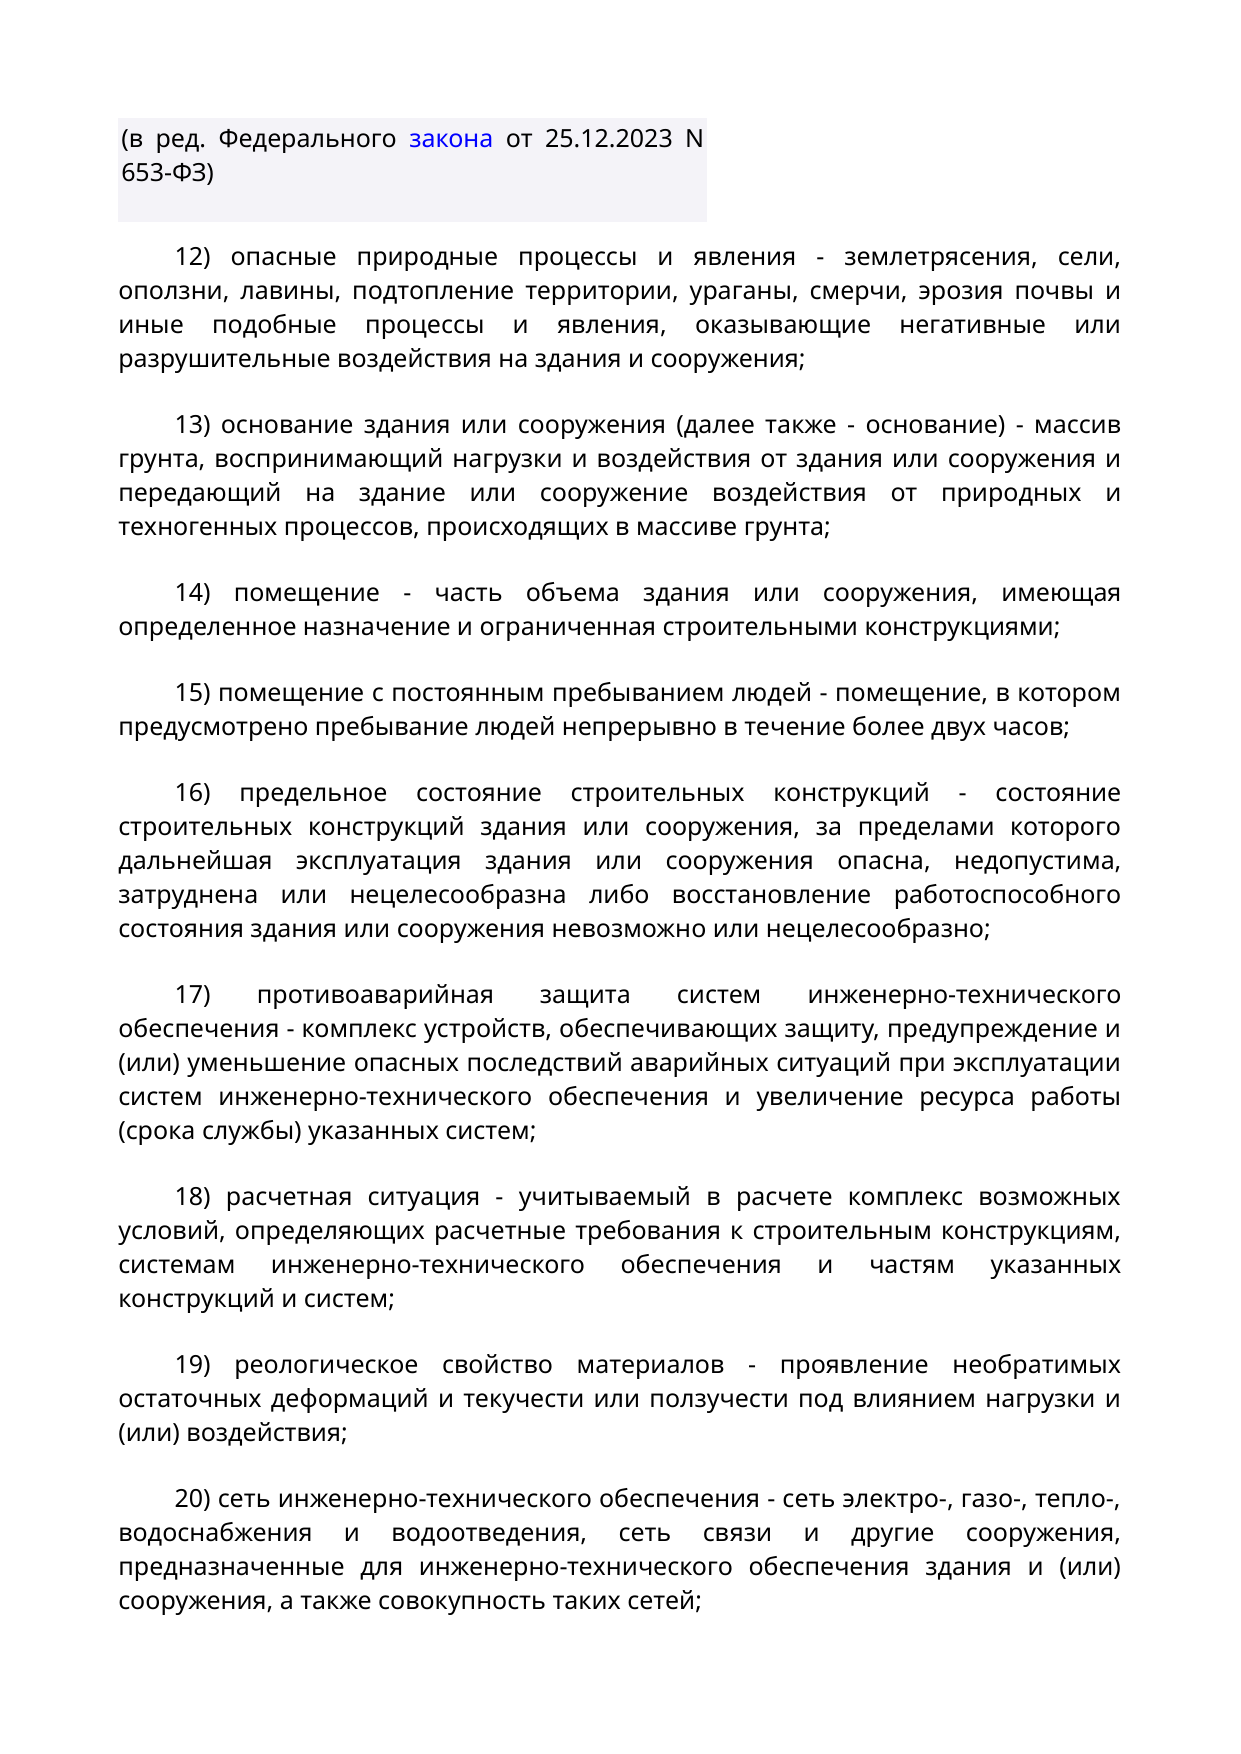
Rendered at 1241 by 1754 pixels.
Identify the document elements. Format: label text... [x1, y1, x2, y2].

text 18) расчетная ситуация - учитываемый в расчете комплекс возможных условий, определяющих расчетные требования к строительным конструкциям, системам инженерно-технического обеспечения и частям указанных конструкций и систем; [118, 1179, 1122, 1315]
text 13) основание здания или сооружения (далее также - основание) - массив грунта, воспринимающий нагрузки и воздействия от здания или сооружения и передающий на здание или сооружение воздействия от природных и техногенных процессов, происходящих в массиве грунта; [118, 407, 1122, 543]
table_header (в ред. Федерального закона от 25.12.2023 N 653-ФЗ) [118, 118, 707, 222]
text 16) предельное состояние строительных конструкций - состояние строительных конструкций здания или сооружения, за пределами которого дальнейшая эксплуатация здания или сооружения опасна, недопустима, затруднена или нецелесообразна либо восстановление работоспособного состояния здания или сооружения невозможно или нецелесообразно; [118, 774, 1122, 945]
text 12) опасные природные процессы и явления - землетрясения, сели, оползни, лавины, подтопление территории, ураганы, смерчи, эрозия почвы и иные подобные процессы и явления, оказывающие негативные или разрушительные воздействия на здания и сооружения; [118, 239, 1122, 375]
text 19) реологическое свойство материалов - проявление необратимых остаточных деформаций и текучести или ползучести под влиянием нагрузки и (или) воздействия; [118, 1347, 1122, 1449]
text 15) помещение с постоянным пребыванием людей - помещение, в котором предусмотрено пребывание людей непрерывно в течение более двух часов; [118, 675, 1122, 743]
text 20) сеть инженерно-технического обеспечения - сеть электро-, газо-, тепло-, водоснабжения и водоотведения, сеть связи и другие сооружения, предназначенные для инженерно-технического обеспечения здания и (или) сооружения, а также совокупность таких сетей; [118, 1481, 1122, 1617]
text 14) помещение - часть объема здания или сооружения, имеющая определенное назначение и ограниченная строительными конструкциями; [118, 575, 1122, 643]
text 17) противоаварийная защита систем инженерно-технического обеспечения - комплекс устройств, обеспечивающих защиту, предупреждение и (или) уменьшение опасных последствий аварийных ситуаций при эксплуатации систем инженерно-технического обеспечения и увеличение ресурса работы (срока службы) указанных систем; [118, 977, 1122, 1147]
